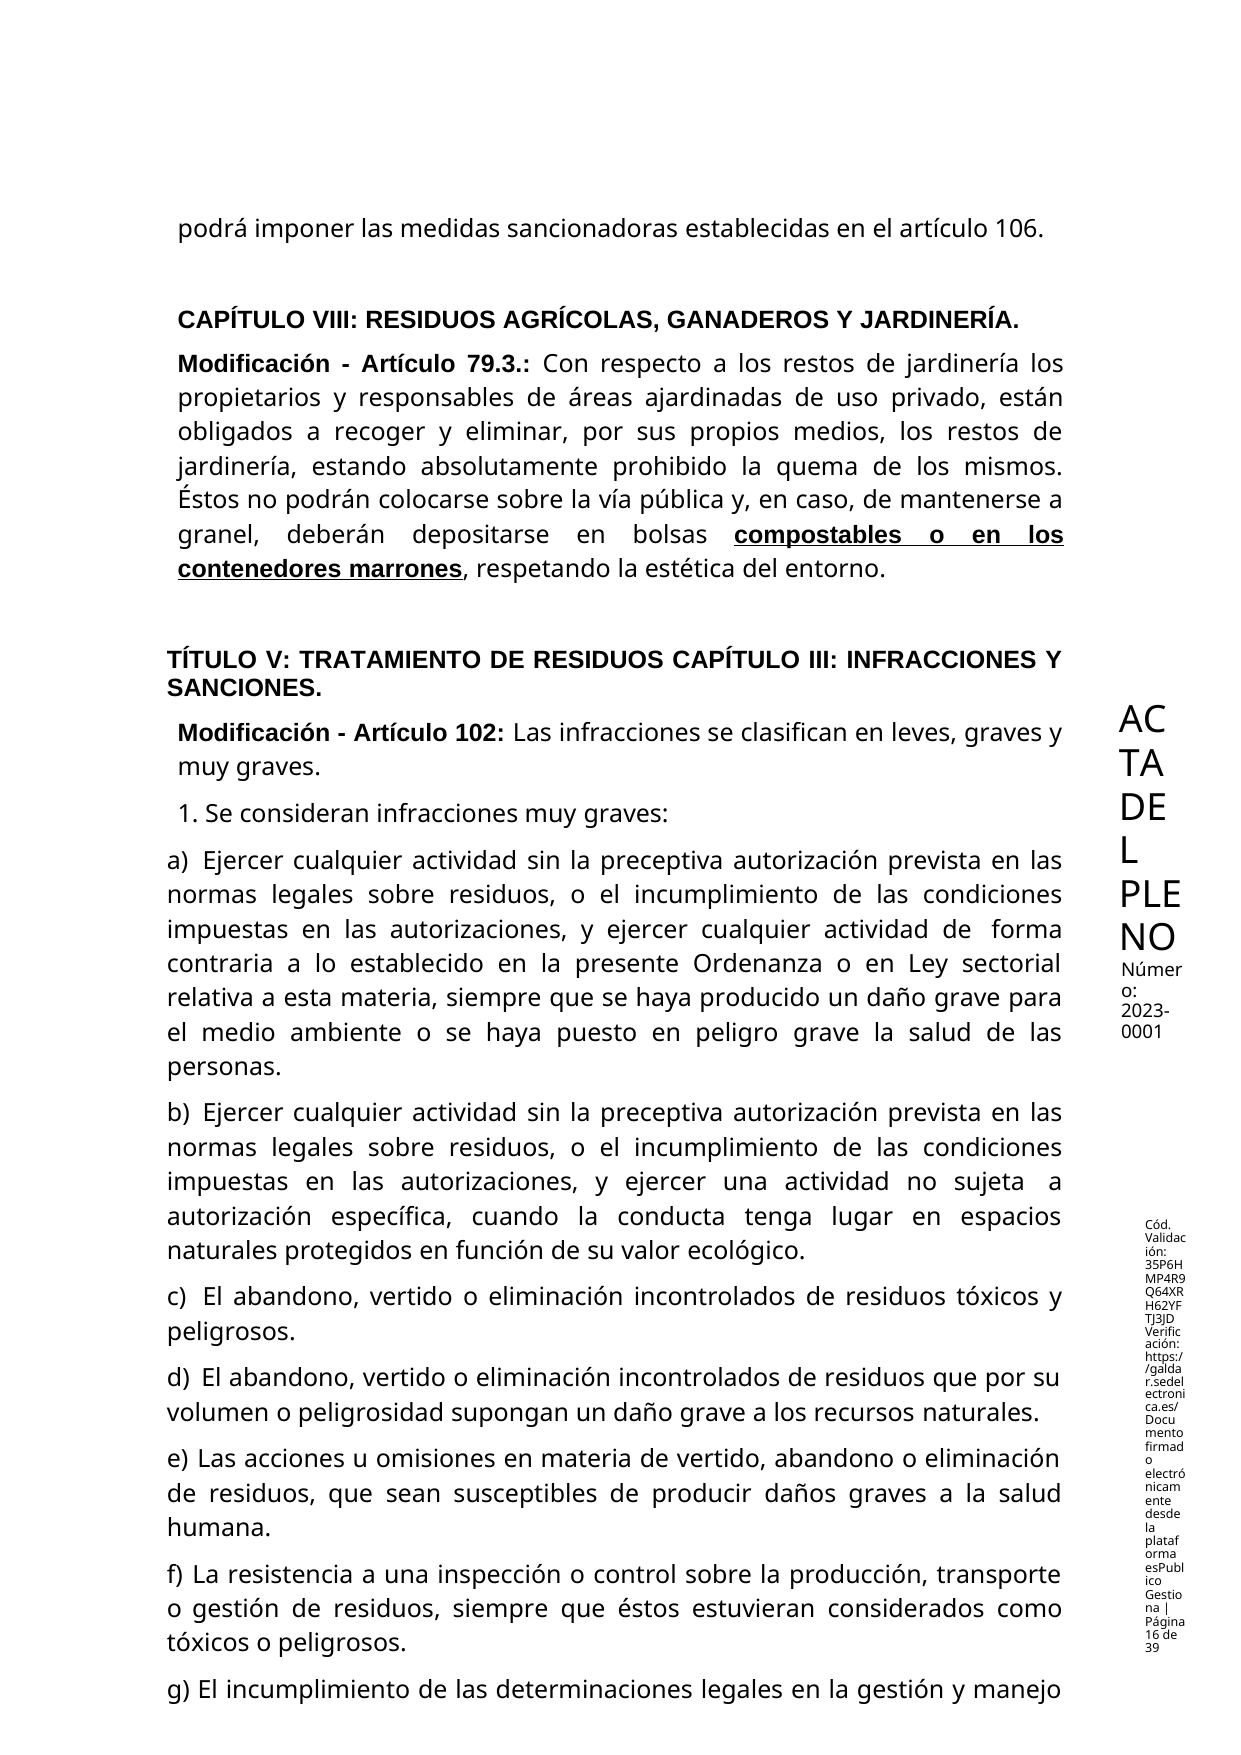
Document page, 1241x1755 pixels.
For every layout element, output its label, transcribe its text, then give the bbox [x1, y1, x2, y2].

list Cód. Validación: 35P6HMP4R9Q64XRH62YFTJ3JD [1145, 1219, 1186, 1326]
subtitle TÍTULO V: TRATAMIENTO DE RESIDUOS CAPÍTULO III: INFRACCIONES Y SANCIONES. [167, 645, 1063, 702]
text Modificación - Artículo 102: Las infracciones se clasifican en leves, graves y muy graves. [177, 715, 1063, 783]
list Verificación: https://galdar.sedelectronica.es/ [1145, 1326, 1186, 1414]
text podrá imponer las medidas sancionadoras establecidas en el artículo 106. [177, 211, 1193, 245]
list La resistencia a una inspección o control sobre la producción, transporte o gestión de residuos, siempre que éstos estuvieran considerados como tóxicos o peligrosos. [167, 1556, 1062, 1659]
list Ejercer cualquier actividad sin la preceptiva autorización prevista en las normas legales sobre residuos, o el incumplimiento de las condiciones impuestas en las autorizaciones, y ejercer una actividad no sujeta a autorización específica, cuando la conducta tenga lugar en espacios naturales protegidos en función de su valor ecológico. [167, 1095, 1062, 1267]
list [1143, 1217, 1186, 1754]
text ACTA DEL PLENO [1119, 698, 1186, 959]
text Modificación - Artículo 79.3.: Con respecto a los restos de jardinería los propietarios y responsables de áreas ajardinadas de uso privado, están obligados a recoger y eliminar, por sus propios medios, los restos de jardinería, estando absolutamente prohibido la quema de los mismos. Éstos no podrán colocarse sobre la vía pública y, en caso, de mantenerse a granel, deberán depositarse en bolsas compostables o en los contenedores marrones, respetando la estética del entorno. [177, 346, 1064, 584]
subtitle [1117, 696, 1186, 1043]
list El abandono, vertido o eliminación incontrolados de residuos tóxicos y peligrosos. [167, 1279, 1062, 1347]
list Ejercer cualquier actividad sin la preceptiva autorización prevista en las normas legales sobre residuos, o el incumplimiento de las condiciones impuestas en las autorizaciones, y ejercer cualquier actividad de forma contraria a lo establecido en la presente Ordenanza o en Ley sectorial relativa a esta materia, siempre que se haya producido un daño grave para el medio ambiente o se haya puesto en peligro grave la salud de las personas. [167, 843, 1063, 1083]
list El abandono, vertido o eliminación incontrolados de residuos que por su volumen o peligrosidad supongan un daño grave a los recursos naturales. [167, 1360, 1062, 1428]
list El incumplimiento de las determinaciones legales en la gestión y manejo [167, 1672, 1062, 1706]
list Las acciones u omisiones en materia de vertido, abandono o eliminación de residuos, que sean susceptibles de producir daños graves a la salud humana. [167, 1441, 1062, 1544]
text Número: 2023-0001 Fecha: 24/02/2023 [1121, 959, 1186, 1043]
list Documento firmado electrónicamente desde la plataforma esPublico Gestiona | Página 16 de 39 [1145, 1414, 1186, 1656]
subtitle CAPÍTULO VIII: RESIDUOS AGRÍCOLAS, GANADEROS Y JARDINERÍA. [177, 305, 1193, 333]
text 1. Se consideran infracciones muy graves: [177, 796, 1117, 829]
